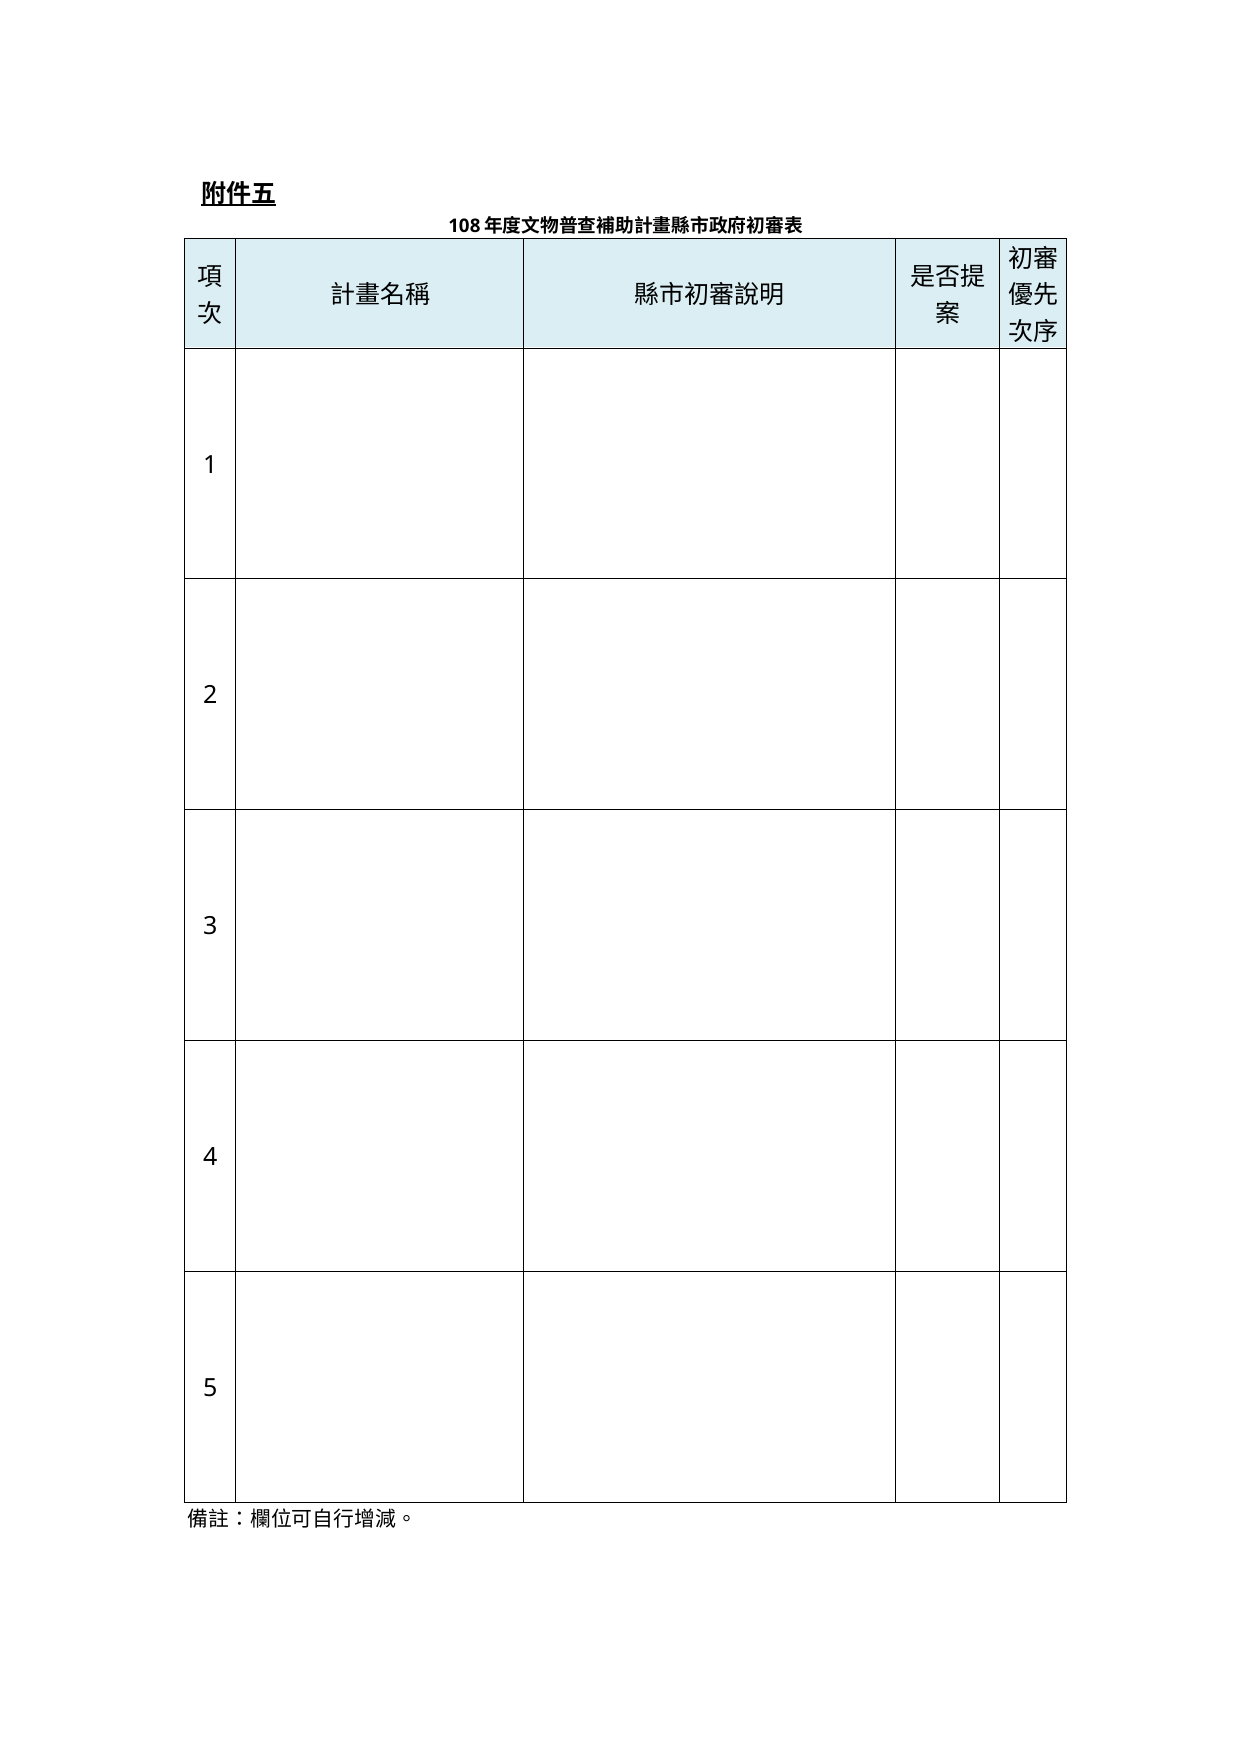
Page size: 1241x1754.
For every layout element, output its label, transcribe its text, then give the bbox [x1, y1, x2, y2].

text 備註：欄位可自行增減。 [187, 1503, 1063, 1533]
text 附件五 [201, 169, 1063, 210]
table_cell [896, 1272, 999, 1502]
table_cell [896, 1041, 999, 1271]
table_cell [524, 579, 895, 809]
table_cell [524, 1041, 895, 1271]
table_cell [236, 1041, 523, 1271]
table_cell [1000, 579, 1066, 809]
table_cell [1000, 349, 1066, 578]
table_cell [236, 349, 523, 578]
table_cell 1 [185, 349, 235, 578]
table_cell [896, 579, 999, 809]
table_cell [236, 1272, 523, 1502]
table_cell [896, 349, 999, 578]
table_cell [524, 1272, 895, 1502]
table_cell [236, 579, 523, 809]
table_cell [1000, 810, 1066, 1040]
table_header 項次 [185, 239, 235, 347]
table_cell 3 [185, 810, 235, 1040]
table_cell [236, 810, 523, 1040]
table_cell 2 [185, 579, 235, 809]
table_cell [1000, 1272, 1066, 1502]
table_cell [524, 349, 895, 578]
table_cell 4 [185, 1041, 235, 1271]
text 108年度文物普查補助計畫縣市政府初審表 [187, 210, 1063, 238]
table_cell 5 [185, 1272, 235, 1502]
table_header 計畫名稱 [236, 239, 523, 347]
table_cell [524, 810, 895, 1040]
table_header 是否提案 [896, 239, 999, 347]
table_header 縣市初審說明 [524, 239, 895, 347]
table_cell [1000, 1041, 1066, 1271]
table_header 初審優先 次序 [1000, 239, 1066, 347]
table_cell [896, 810, 999, 1040]
